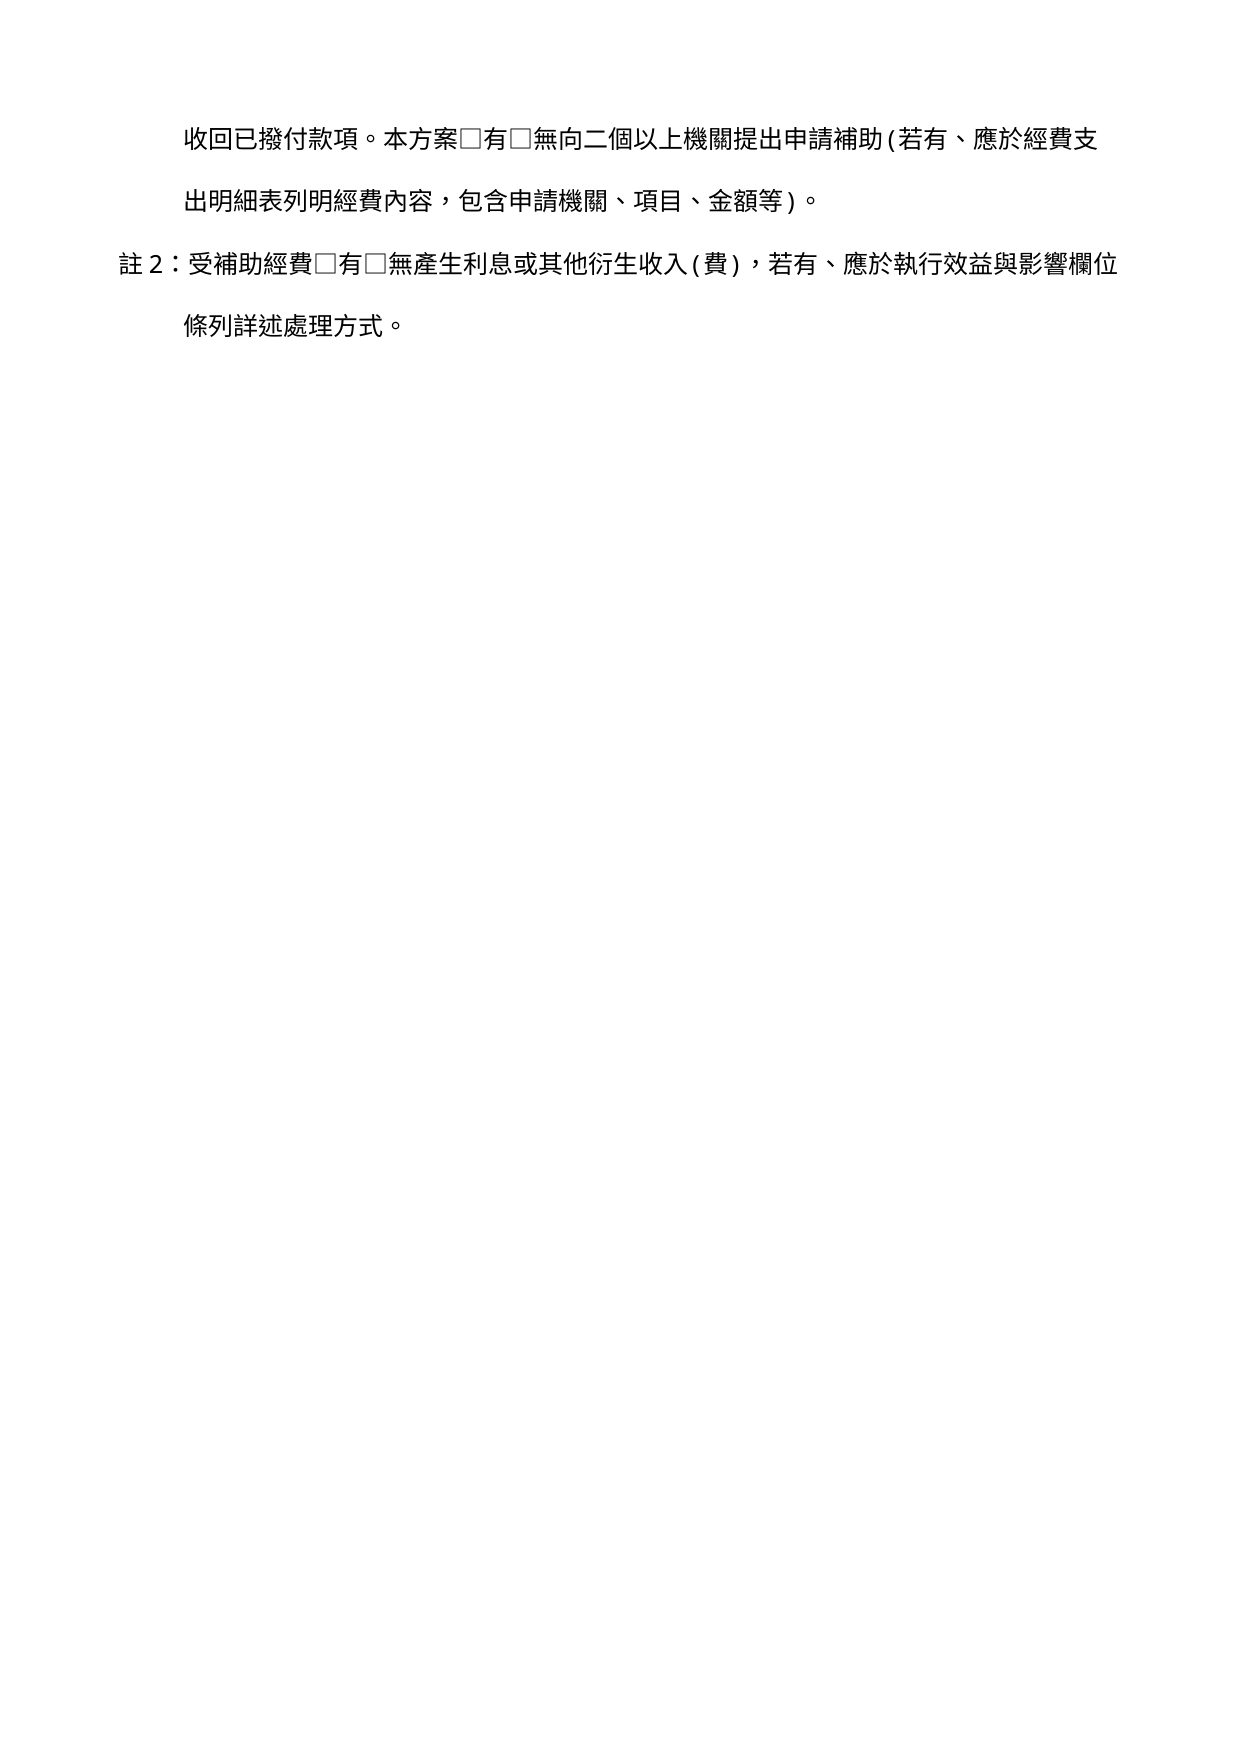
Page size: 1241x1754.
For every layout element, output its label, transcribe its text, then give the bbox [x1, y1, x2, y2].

text 註2：受補助經費□有□無產生利息或其他衍生收入(費)，若有、應於執行效益與影響欄位條列詳述處理方式。 [118, 221, 1122, 346]
text 收回已撥付款項。本方案□有□無向二個以上機關提出申請補助(若有、應於經費支出明細表列明經費內容，包含申請機關、項目、金額等)。 [118, 96, 1122, 221]
